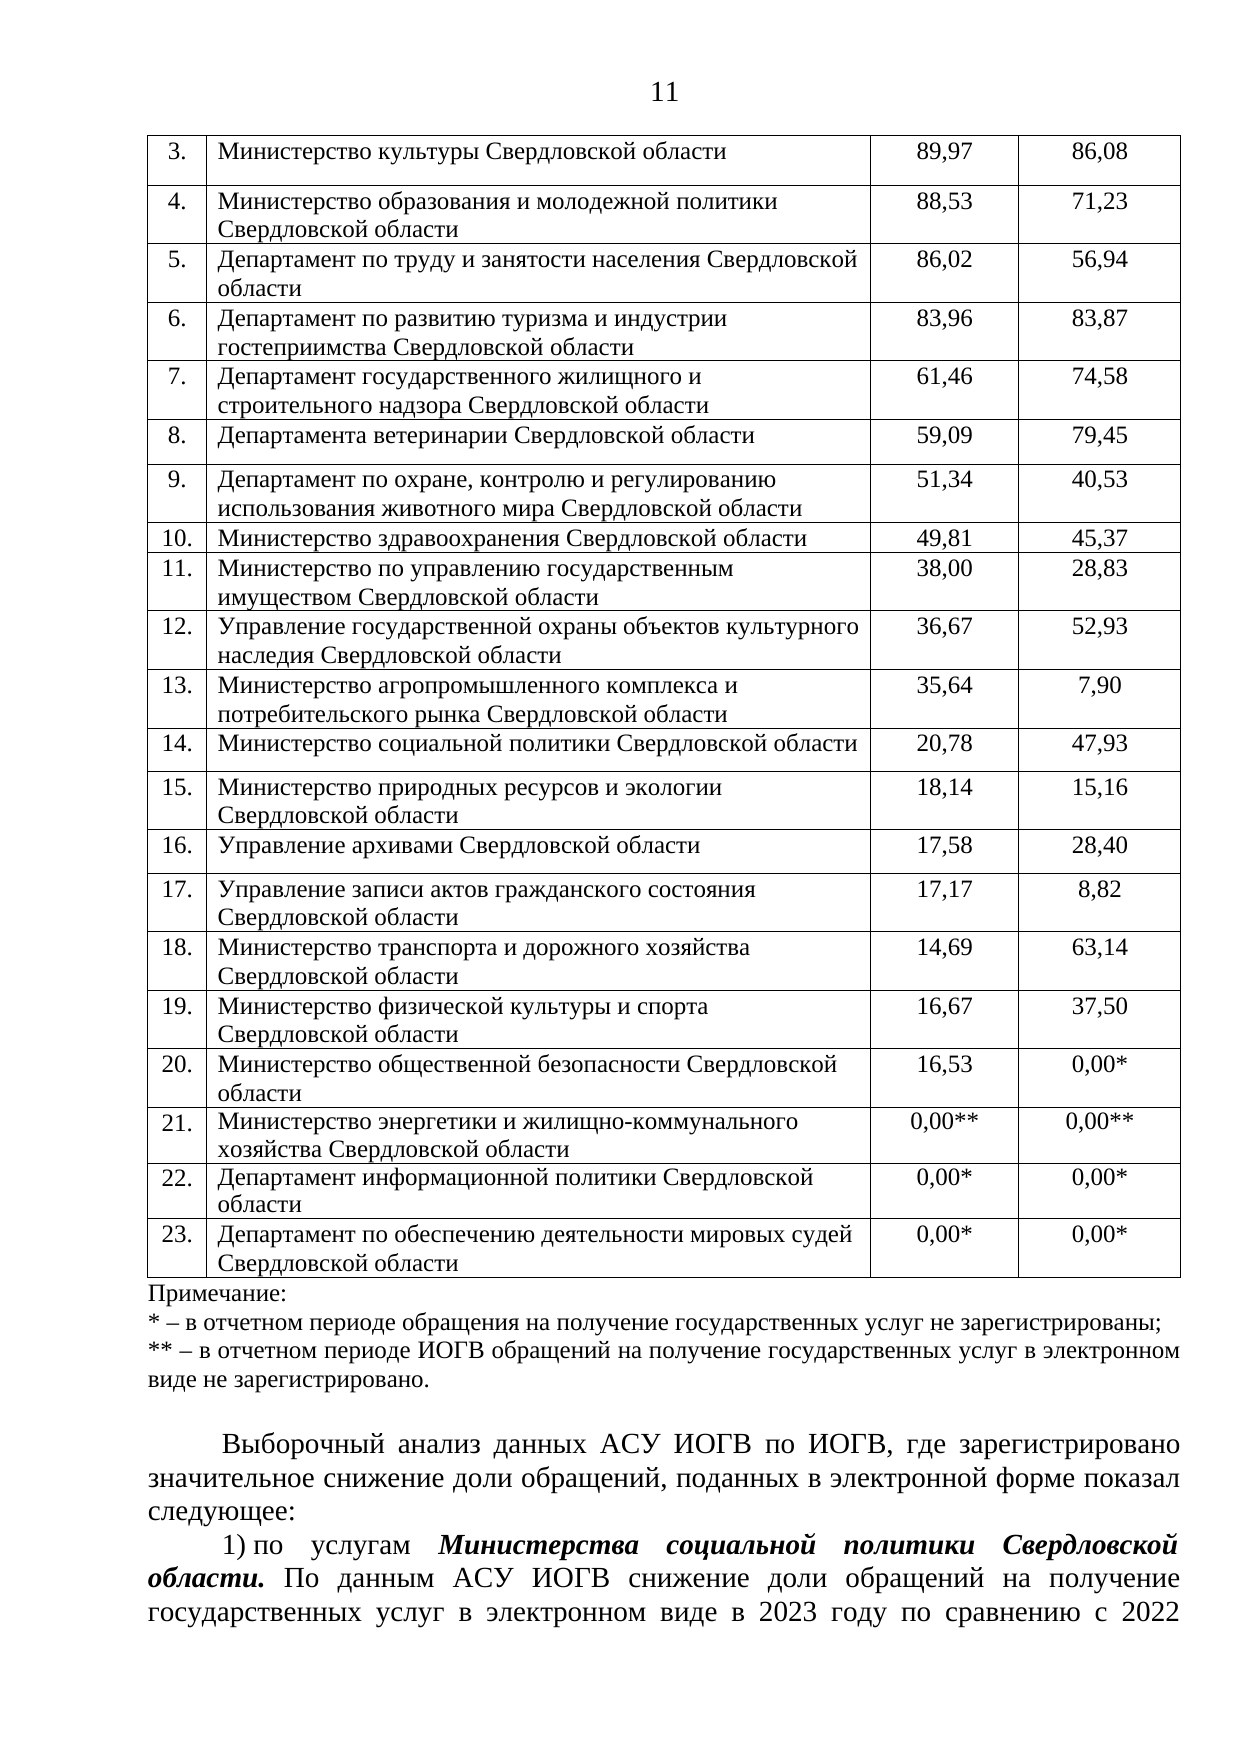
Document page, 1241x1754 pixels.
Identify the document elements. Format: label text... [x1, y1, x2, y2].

table_cell 74,58 [1019, 361, 1180, 419]
table_cell Министерство социальной политики Свердловской области [207, 729, 870, 771]
table_cell 4. [148, 186, 206, 243]
table_cell Департамент по труду и занятости населения Свердловской области [207, 244, 870, 302]
table_cell 56,94 [1019, 244, 1180, 302]
table_cell 22. [148, 1164, 206, 1218]
table_cell Департамента ветеринарии Свердловской области [207, 420, 870, 463]
table_cell 28,83 [1019, 553, 1180, 610]
table_cell 7,90 [1019, 670, 1180, 727]
table_cell Министерство физической культуры и спорта Свердловской области [207, 991, 870, 1048]
text Примечание: [148, 1278, 1181, 1307]
table_cell 5. [148, 244, 206, 302]
table_cell 51,34 [871, 465, 1018, 522]
table_cell 89,97 [871, 136, 1018, 185]
table_cell 8. [148, 420, 206, 463]
table_cell 83,96 [871, 303, 1018, 360]
table_cell 0,00* [871, 1219, 1018, 1277]
table_cell Министерство общественной безопасности Свердловской области [207, 1049, 870, 1107]
text Выборочный анализ данных АСУ ИОГВ по ИОГВ, где зарегистрировано значительное снижение доли обращений, поданных в электронной форме показал следующее: [148, 1426, 1181, 1527]
table_cell 59,09 [871, 420, 1018, 463]
table_cell 79,45 [1019, 420, 1180, 463]
table_cell 14,69 [871, 932, 1018, 990]
table_cell 9. [148, 465, 206, 522]
table_cell 49,81 [871, 523, 1018, 552]
table_cell 18,14 [871, 772, 1018, 829]
table_cell 14. [148, 729, 206, 771]
table_cell Департамент по охране, контролю и регулированию использования животного мира Свердловской области [207, 465, 870, 522]
table_cell 23. [148, 1219, 206, 1277]
table_cell 86,02 [871, 244, 1018, 302]
table_cell Министерство культуры Свердловской области [207, 136, 870, 185]
table_cell 19. [148, 991, 206, 1048]
table_cell 45,37 [1019, 523, 1180, 552]
table_cell 10. [148, 523, 206, 552]
table_cell 52,93 [1019, 611, 1180, 669]
table_cell 37,50 [1019, 991, 1180, 1048]
table_cell Министерство здравоохранения Свердловской области [207, 523, 870, 552]
table_cell Министерство образования и молодежной политики Свердловской области [207, 186, 870, 243]
table_cell 16. [148, 830, 206, 873]
table_cell 71,23 [1019, 186, 1180, 243]
table_cell 15,16 [1019, 772, 1180, 829]
table_cell Департамент государственного жилищного и строительного надзора Свердловской области [207, 361, 870, 419]
table_cell Министерство природных ресурсов и экологии Свердловской области [207, 772, 870, 829]
table_cell 47,93 [1019, 729, 1180, 771]
table_cell 16,67 [871, 991, 1018, 1048]
table_cell Министерство по управлению государственным имуществом Свердловской области [207, 553, 870, 610]
table_cell 15. [148, 772, 206, 829]
table_cell 0,00* [1019, 1164, 1180, 1218]
table_cell 17,58 [871, 830, 1018, 873]
table_cell Министерство энергетики и жилищно-коммунального хозяйства Свердловской области [207, 1108, 870, 1162]
text ** – в отчетном периоде ИОГВ обращений на получение государственных услуг в электронном виде не зарегистрировано. [148, 1335, 1181, 1393]
table_cell 13. [148, 670, 206, 727]
table_cell 0,00** [1019, 1108, 1180, 1162]
table_cell Министерство агропромышленного комплекса и потребительского рынка Свердловской области [207, 670, 870, 727]
table_cell 7. [148, 361, 206, 419]
table_cell 35,64 [871, 670, 1018, 727]
table_cell 0,00* [871, 1164, 1018, 1218]
table_cell 28,40 [1019, 830, 1180, 873]
table_cell 0,00* [1019, 1049, 1180, 1107]
table_cell 40,53 [1019, 465, 1180, 522]
table_cell 11. [148, 553, 206, 610]
table_cell 0,00* [1019, 1219, 1180, 1277]
table_cell 20,78 [871, 729, 1018, 771]
text * – в отчетном периоде обращения на получение государственных услуг не зарегистрированы; [148, 1307, 1181, 1335]
table_cell 16,53 [871, 1049, 1018, 1107]
text 1) по услугам Министерства социальной политики Свердловской области. По данным АСУ ИОГВ снижение доли обращений на получение государственных услуг в электронном виде в 2023 году по сравнению с 2022 [148, 1527, 1181, 1628]
table_cell 63,14 [1019, 932, 1180, 990]
table_cell Управление государственной охраны объектов культурного наследия Свердловской области [207, 611, 870, 669]
table_cell Департамент по обеспечению деятельности мировых судей Свердловской области [207, 1219, 870, 1277]
table_cell 8,82 [1019, 874, 1180, 931]
table_cell 3. [148, 136, 206, 185]
table_cell Управление архивами Свердловской области [207, 830, 870, 873]
table_cell 17,17 [871, 874, 1018, 931]
table_cell 83,87 [1019, 303, 1180, 360]
table_cell 36,67 [871, 611, 1018, 669]
table_cell Департамент информационной политики Свердловской области [207, 1164, 870, 1218]
table_cell 21. [148, 1108, 206, 1162]
table_cell 0,00** [871, 1108, 1018, 1162]
table_cell 20. [148, 1049, 206, 1107]
table_cell 86,08 [1019, 136, 1180, 185]
table_cell 88,53 [871, 186, 1018, 243]
table_cell Министерство транспорта и дорожного хозяйства Свердловской области [207, 932, 870, 990]
table_cell 18. [148, 932, 206, 990]
table_cell 17. [148, 874, 206, 931]
table_cell Департамент по развитию туризма и индустрии гостеприимства Свердловской области [207, 303, 870, 360]
table_cell 6. [148, 303, 206, 360]
table_cell Управление записи актов гражданского состояния Свердловской области [207, 874, 870, 931]
table_cell 38,00 [871, 553, 1018, 610]
table_cell 61,46 [871, 361, 1018, 419]
table_cell 12. [148, 611, 206, 669]
